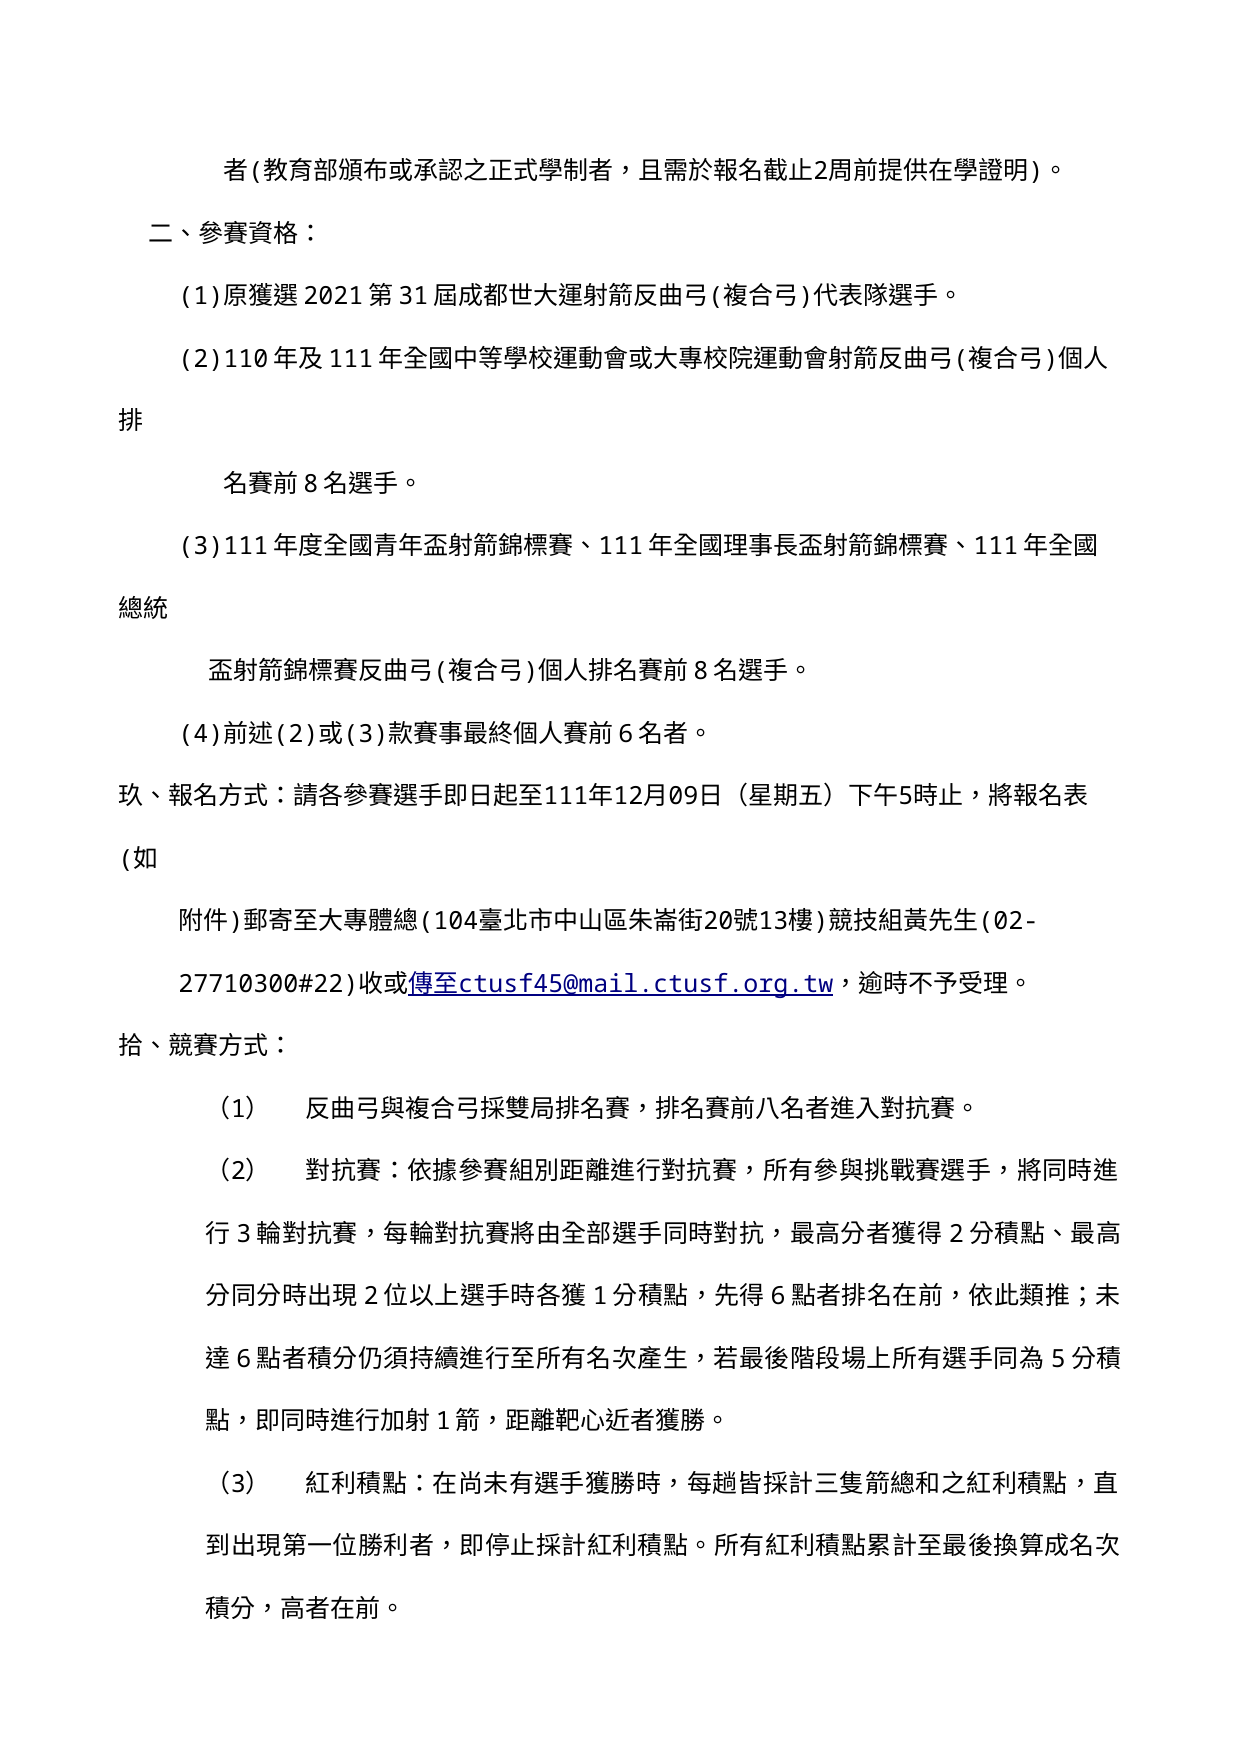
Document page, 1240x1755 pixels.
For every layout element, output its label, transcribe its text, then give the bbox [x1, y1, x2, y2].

text (1)原獲選2021第31屆成都世大運射箭反曲弓(複合弓)代表隊選手。 [118, 252, 1121, 314]
text 附件)郵寄至大專體總(104臺北市中山區朱崙街20號13樓)競技組黃先生(02- [118, 877, 1121, 939]
list 紅利積點：在尚未有選手獲勝時，每趟皆採計三隻箭總和之紅利積點，直到出現第一位勝利者，即停止採計紅利積點。所有紅利積點累計至最後換算成名次積分，高者在前。 [206, 1439, 1121, 1627]
list 對抗賽：依據參賽組別距離進行對抗賽，所有參與挑戰賽選手，將同時進行3輪對抗賽，每輪對抗賽將由全部選手同時對抗，最高分者獲得2分積點、最高分同分時出現2位以上選手時各獲1分積點，先得6點者排名在前，依此類推；未達6點者積分仍須持續進行至所有名次產生，若最後階段場上所有選手同為5分積點，即同時進行加射1箭，距離靶心近者獲勝。 [206, 1127, 1121, 1439]
text 者(教育部頒布或承認之正式學制者，且需於報名截止2周前提供在學證明)。 [118, 127, 1121, 189]
text (4)前述(2)或(3)款賽事最終個人賽前6名者。 [118, 689, 1121, 752]
text (3)111年度全國青年盃射箭錦標賽、111年全國理事長盃射箭錦標賽、111年全國總統 [118, 502, 1121, 627]
text 名賽前8名選手。 [118, 439, 1121, 502]
list 反曲弓與複合弓採雙局排名賽，排名賽前八名者進入對抗賽。 [206, 1064, 1121, 1127]
text 二、參賽資格： [118, 189, 1121, 252]
text 27710300#22)收或傳至ctusf45@mail.ctusf.org.tw，逾時不予受理。 [118, 939, 1121, 1002]
text (2)110年及111年全國中等學校運動會或大專校院運動會射箭反曲弓(複合弓)個人排 [118, 314, 1121, 439]
text 盃射箭錦標賽反曲弓(複合弓)個人排名賽前8名選手。 [118, 627, 1121, 689]
text 玖、報名方式：請各參賽選手即日起至111年12月09日（星期五）下午5時止，將報名表(如 [118, 752, 1121, 877]
text 拾、競賽方式： [118, 1002, 1121, 1064]
